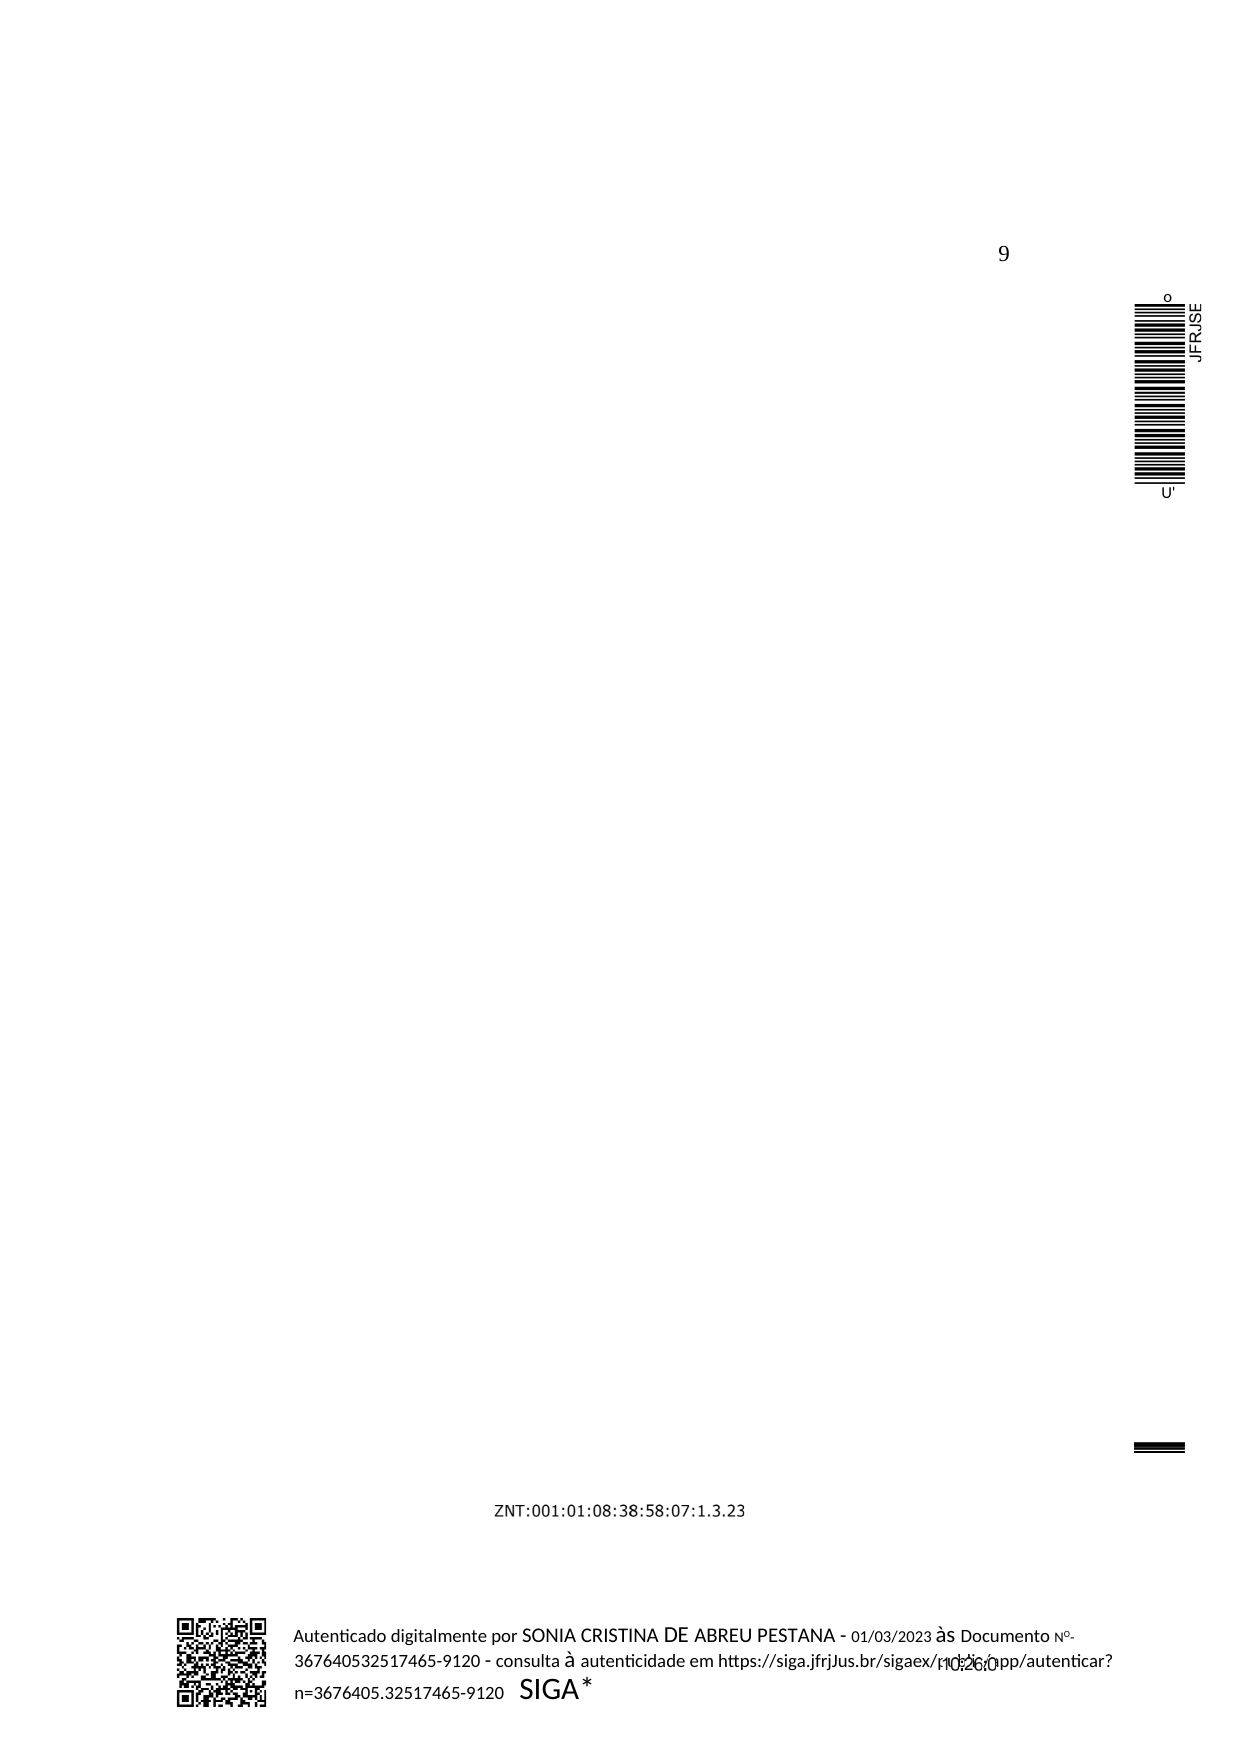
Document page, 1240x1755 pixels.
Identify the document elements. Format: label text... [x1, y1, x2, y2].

text o U' [1132, 288, 1203, 502]
